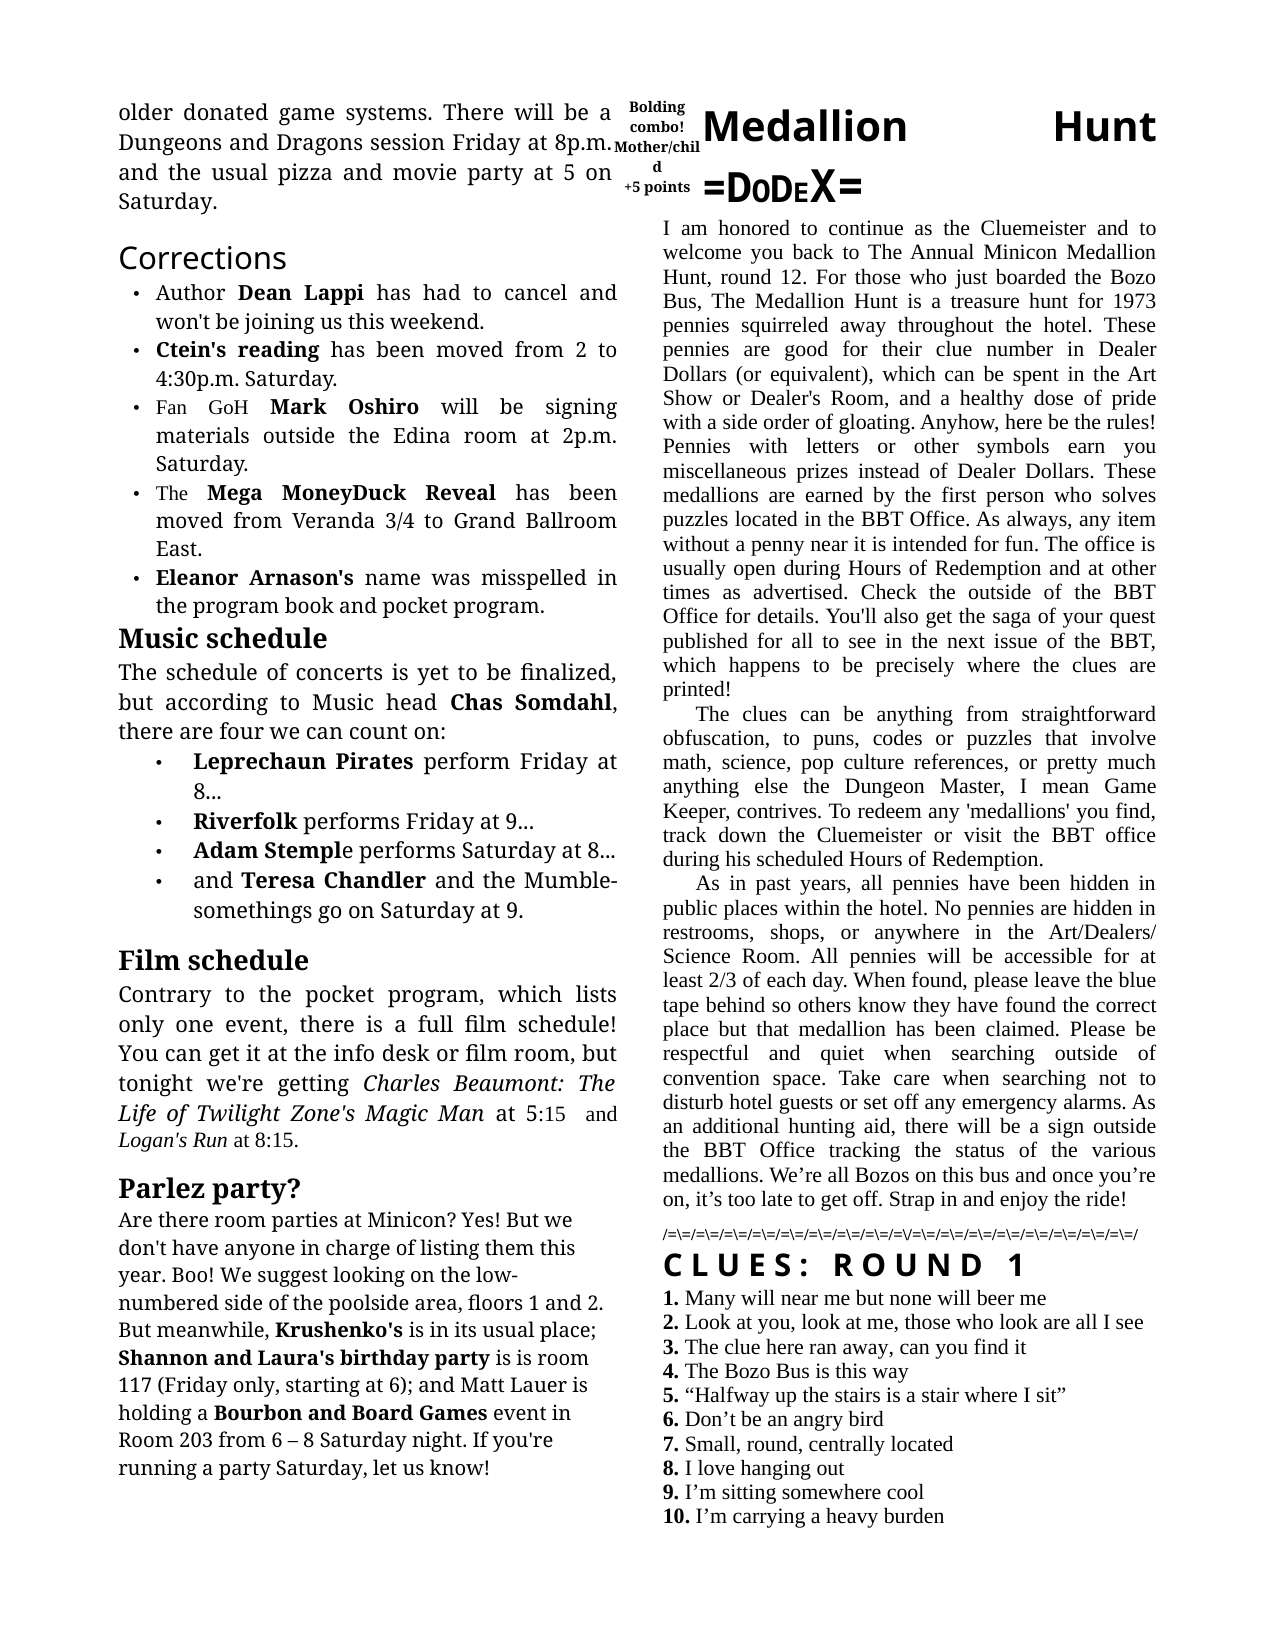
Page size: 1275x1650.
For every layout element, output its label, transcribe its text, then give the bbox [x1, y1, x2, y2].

list Leprechaun Pirates perform Friday at 8... [156, 746, 618, 806]
text /=\=/=\=/=\=/=\=/=\=/=\=/=\=/=\=/=\/=\=/=\=/=\=/=\=/=\=/=\=/=\=/=\=/ [663, 1225, 1157, 1243]
text 8. I love hanging out [663, 1456, 1157, 1480]
text Film schedule [118, 942, 618, 979]
list Fan GoH Mark Oshiro will be signing materials outside the Edina room at 2p.m. Saturday. [133, 392, 618, 478]
text I am honored to continue as the Cluemeister and to welcome you back to The Annual Minicon Medallion Hunt, round 12. For those who just boarded the Bozo Bus, The Medallion Hunt is a treasure hunt for 1973 pennies squirreled away throughout the hotel. These pennies are good for their clue number in Dealer Dollars (or equivalent), which can be spent in the Art Show or Dealer's Room, and a healthy dose of pride with a side order of gloating. Anyhow, here be the rules! Pennies with letters or other symbols earn you miscellaneous prizes instead of Dealer Dollars. These medallions are earned by the first person who solves puzzles located in the BBT Office. As always, any item without a penny near it is intended for fun. The office is usually open during Hours of Redemption and at other times as advertised. Check the outside of the BBT Office for details. You'll also get the saga of your quest published for all to see in the next issue of the BBT, which happens to be precisely where the clues are printed! [663, 216, 1157, 701]
text +5 points [612, 176, 702, 196]
list Riverfolk performs Friday at 9... [156, 806, 618, 835]
text 2. Look at you, look at me, those who look are all I see [663, 1310, 1157, 1334]
text Music schedule [118, 620, 618, 657]
text The clues can be anything from straightforward obfuscation, to puns, codes or puzzles that involve math, science, pop culture references, or pretty much anything else the Dungeon Master, I mean Game Keeper, contrives. To redeem any 'medallions' you find, track down the Cluemeister or visit the BBT office during his scheduled Hours of Redemption. [663, 701, 1157, 871]
text NextGen (teen space) has moved this year to the larger room below the Consuite. NextGen head Ely McConnell reports that the room has acquired a PS4 with games, along with several older donated game systems. There will be a Dungeons and Dragons session Friday at 8p.m. and the usual pizza and movie party at 5 on Saturday. [118, 97, 618, 216]
text Corrections [118, 236, 618, 278]
list and Teresa Chandler and the Mumble-somethings go on Saturday at 9. [156, 865, 618, 925]
text Medallion Hunt =DODEX= [663, 97, 1157, 216]
list Ctein's reading has been moved from 2 to 4:30p.m. Saturday. [133, 335, 618, 392]
list Eleanor Arnason's name was misspelled in the program book and pocket program. [133, 563, 618, 620]
text Contrary to the pocket program, which lists only one event, there is a full film schedule! You can get it at the info desk or film room, but tonight we're getting Charles Beaumont: The Life of Twilight Zone's Magic Man at 5:15 and Logan's Run at 8:15. [118, 979, 618, 1152]
text 6. Don’t be an angry bird [663, 1407, 1157, 1432]
text 10. I’m carrying a heavy burden [663, 1504, 1157, 1529]
text 9. I’m sitting somewhere cool [663, 1480, 1157, 1504]
text 3. The clue here ran away, can you find it [663, 1334, 1157, 1359]
list The Mega MoneyDuck Reveal has been moved from Veranda 3/4 to Grand Ballroom East. [133, 478, 618, 563]
list Adam Stemple performs Saturday at 8... [156, 835, 618, 865]
list Author Dean Lappi has had to cancel and won't be joining us this weekend. [133, 278, 618, 335]
text As in past years, all pennies have been hidden in public places within the hotel. No pennies are hidden in restrooms, shops, or anywhere in the Art/Dealers/ Science Room. All pennies will be accessible for at least 2/3 of each day. When found, please leave the blue tape behind so others know they have found the correct place but that medallion has been claimed. Please be respectful and quiet when searching outside of convention space. Take care when searching not to disturb hotel guests or set off any emergency alarms. As an additional hunting aid, there will be a sign outside the BBT Office tracking the status of the various medallions. We’re all Bozos on this bus and once you’re on, it’s too late to get off. Strap in and enjoy the ride! [663, 871, 1157, 1211]
text Parlez party? [118, 1169, 618, 1206]
text 7. Small, round, centrally located [663, 1432, 1157, 1456]
text C L U E S : R O U N D 1 [663, 1243, 1157, 1286]
text 5. “Halfway up the stairs is a stair where I sit” [663, 1383, 1157, 1407]
text 1. Many will near me but none will beer me [663, 1286, 1157, 1310]
text Bolding combo! Mother/child [612, 97, 702, 176]
text 4. The Bozo Bus is this way [663, 1359, 1157, 1383]
text Are there room parties at Minicon? Yes! But we don't have anyone in charge of listing them this year. Boo! We suggest looking on the low-numbered side of the poolside area, floors 1 and 2. But meanwhile, Krushenko's is in its usual place; Shannon and Laura's birthday party is is room 117 (Friday only, starting at 6); and Matt Lauer is holding a Bourbon and Board Games event in Room 203 from 6 – 8 Saturday night. If you're running a party Saturday, let us know! [118, 1206, 618, 1481]
text The schedule of concerts is yet to be finalized, but according to Music head Chas Somdahl, there are four we can count on: [118, 657, 618, 746]
